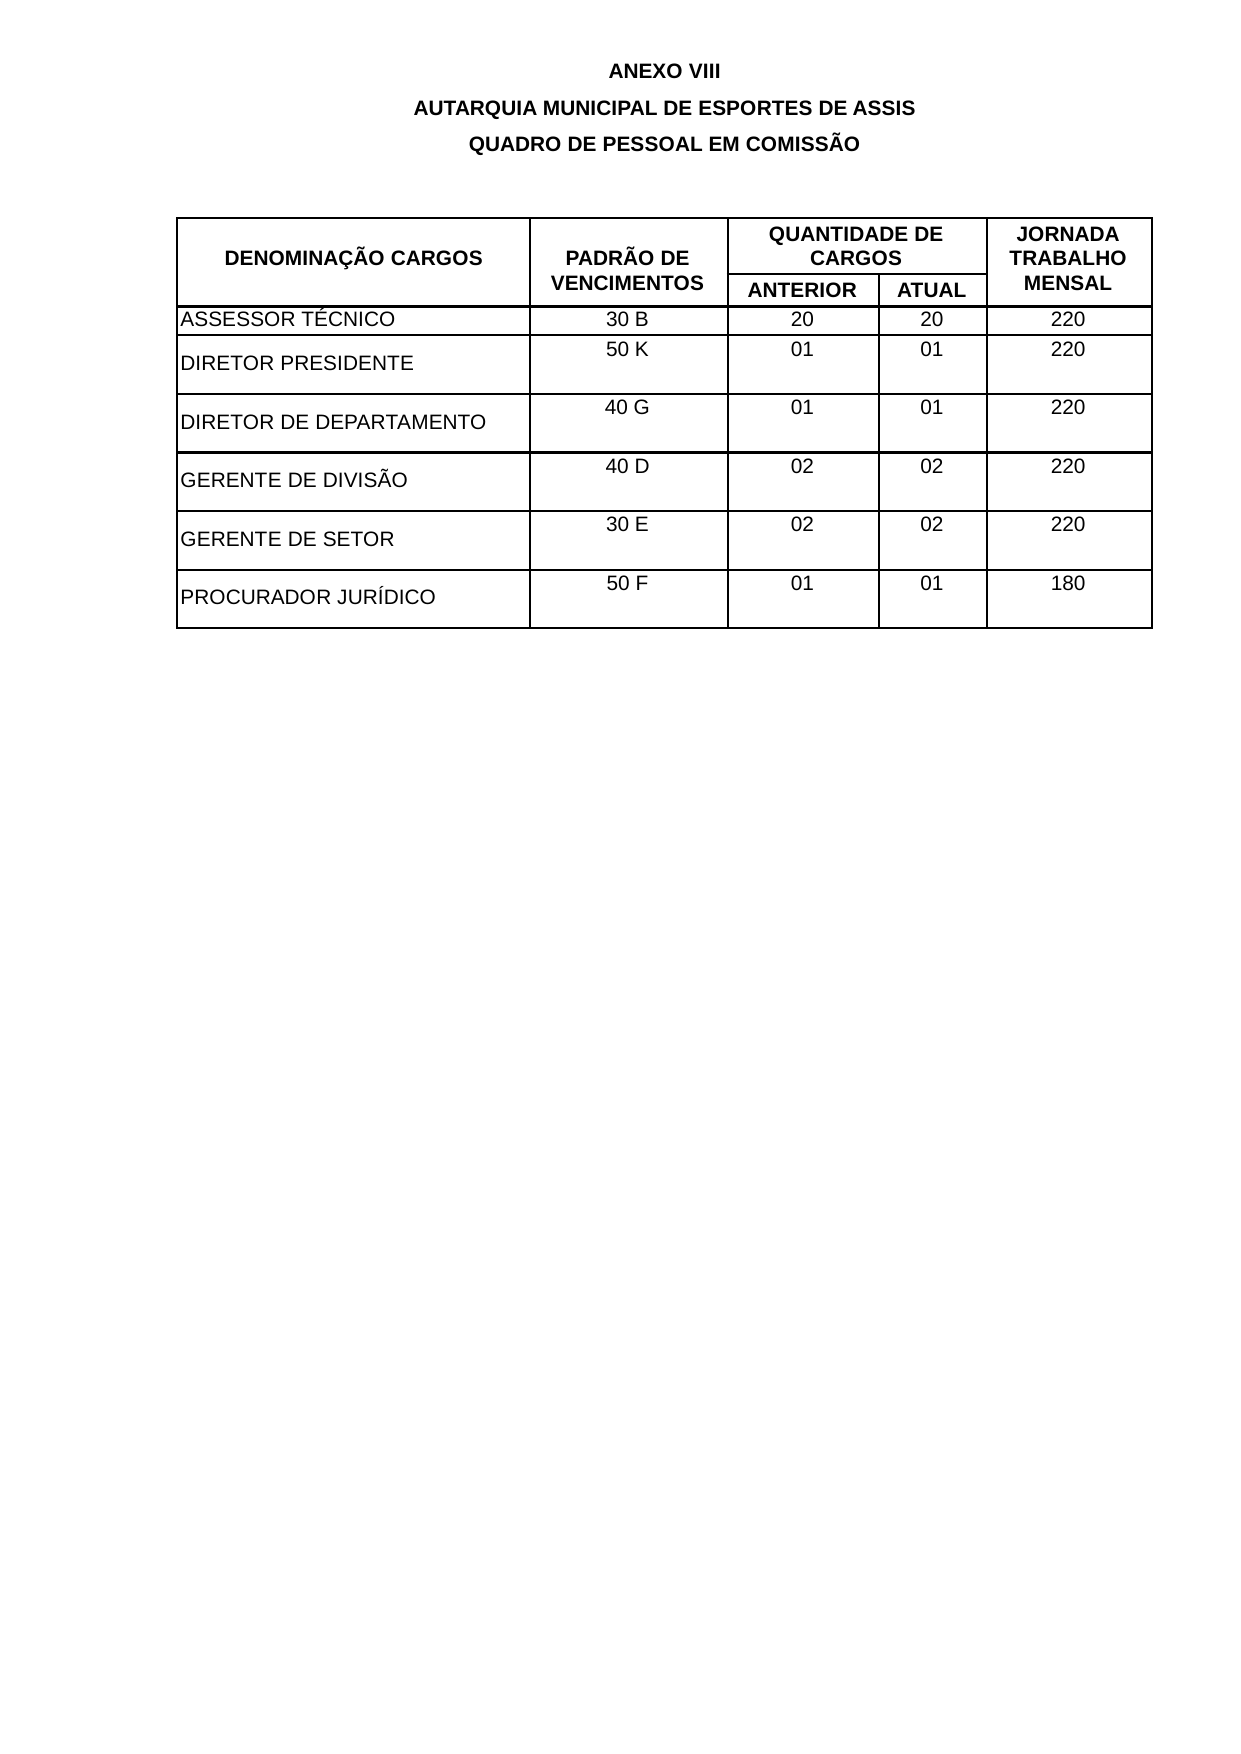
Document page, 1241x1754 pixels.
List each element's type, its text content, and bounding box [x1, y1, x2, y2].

table_cell ANTERIOR [729, 275, 878, 305]
table_cell 30 E [531, 512, 727, 568]
table_header JORNADA TRABALHO MENSAL [988, 219, 1151, 305]
table_cell 220 [988, 395, 1151, 451]
table_cell 220 [988, 454, 1151, 510]
table_cell GERENTE DE DIVISÃO [178, 454, 529, 510]
table_cell 02 [729, 454, 878, 510]
table_cell ASSESSOR TÉCNICO [178, 308, 529, 334]
text QUADRO DE PESSOAL EM COMISSÃO [177, 132, 1152, 156]
table_cell 50 F [531, 571, 727, 627]
table_cell DIRETOR PRESIDENTE [178, 336, 529, 393]
text ANEXO VIII [177, 59, 1152, 83]
table_cell 02 [729, 512, 878, 568]
table_cell DIRETOR DE DEPARTAMENTO [178, 395, 529, 451]
table_cell 220 [988, 308, 1151, 334]
table_cell 30 B [531, 308, 727, 334]
table_cell 01 [729, 571, 878, 627]
table_cell GERENTE DE SETOR [178, 512, 529, 568]
table_cell 01 [880, 571, 986, 627]
table_cell 01 [880, 336, 986, 393]
table_cell ATUAL [880, 275, 986, 305]
table_cell PROCURADOR JURÍDICO [178, 571, 529, 627]
table_cell 40 G [531, 395, 727, 451]
table_header QUANTIDADE DE CARGOS [729, 219, 986, 273]
table_cell 01 [729, 395, 878, 451]
table_cell 01 [880, 395, 986, 451]
table_cell 02 [880, 512, 986, 568]
table_cell 20 [880, 308, 986, 334]
table_header DENOMINAÇÃO CARGOS [178, 219, 529, 305]
table_cell 02 [880, 454, 986, 510]
table_header PADRÃO DE VENCIMENTOS [531, 219, 727, 305]
text AUTARQUIA MUNICIPAL DE ESPORTES DE ASSIS [177, 96, 1152, 120]
table_cell 20 [729, 308, 878, 334]
table_cell 180 [988, 571, 1151, 627]
table_cell 220 [988, 336, 1151, 393]
table_cell 220 [988, 512, 1151, 568]
table_cell 40 D [531, 454, 727, 510]
table_cell 01 [729, 336, 878, 393]
table_cell 50 K [531, 336, 727, 393]
